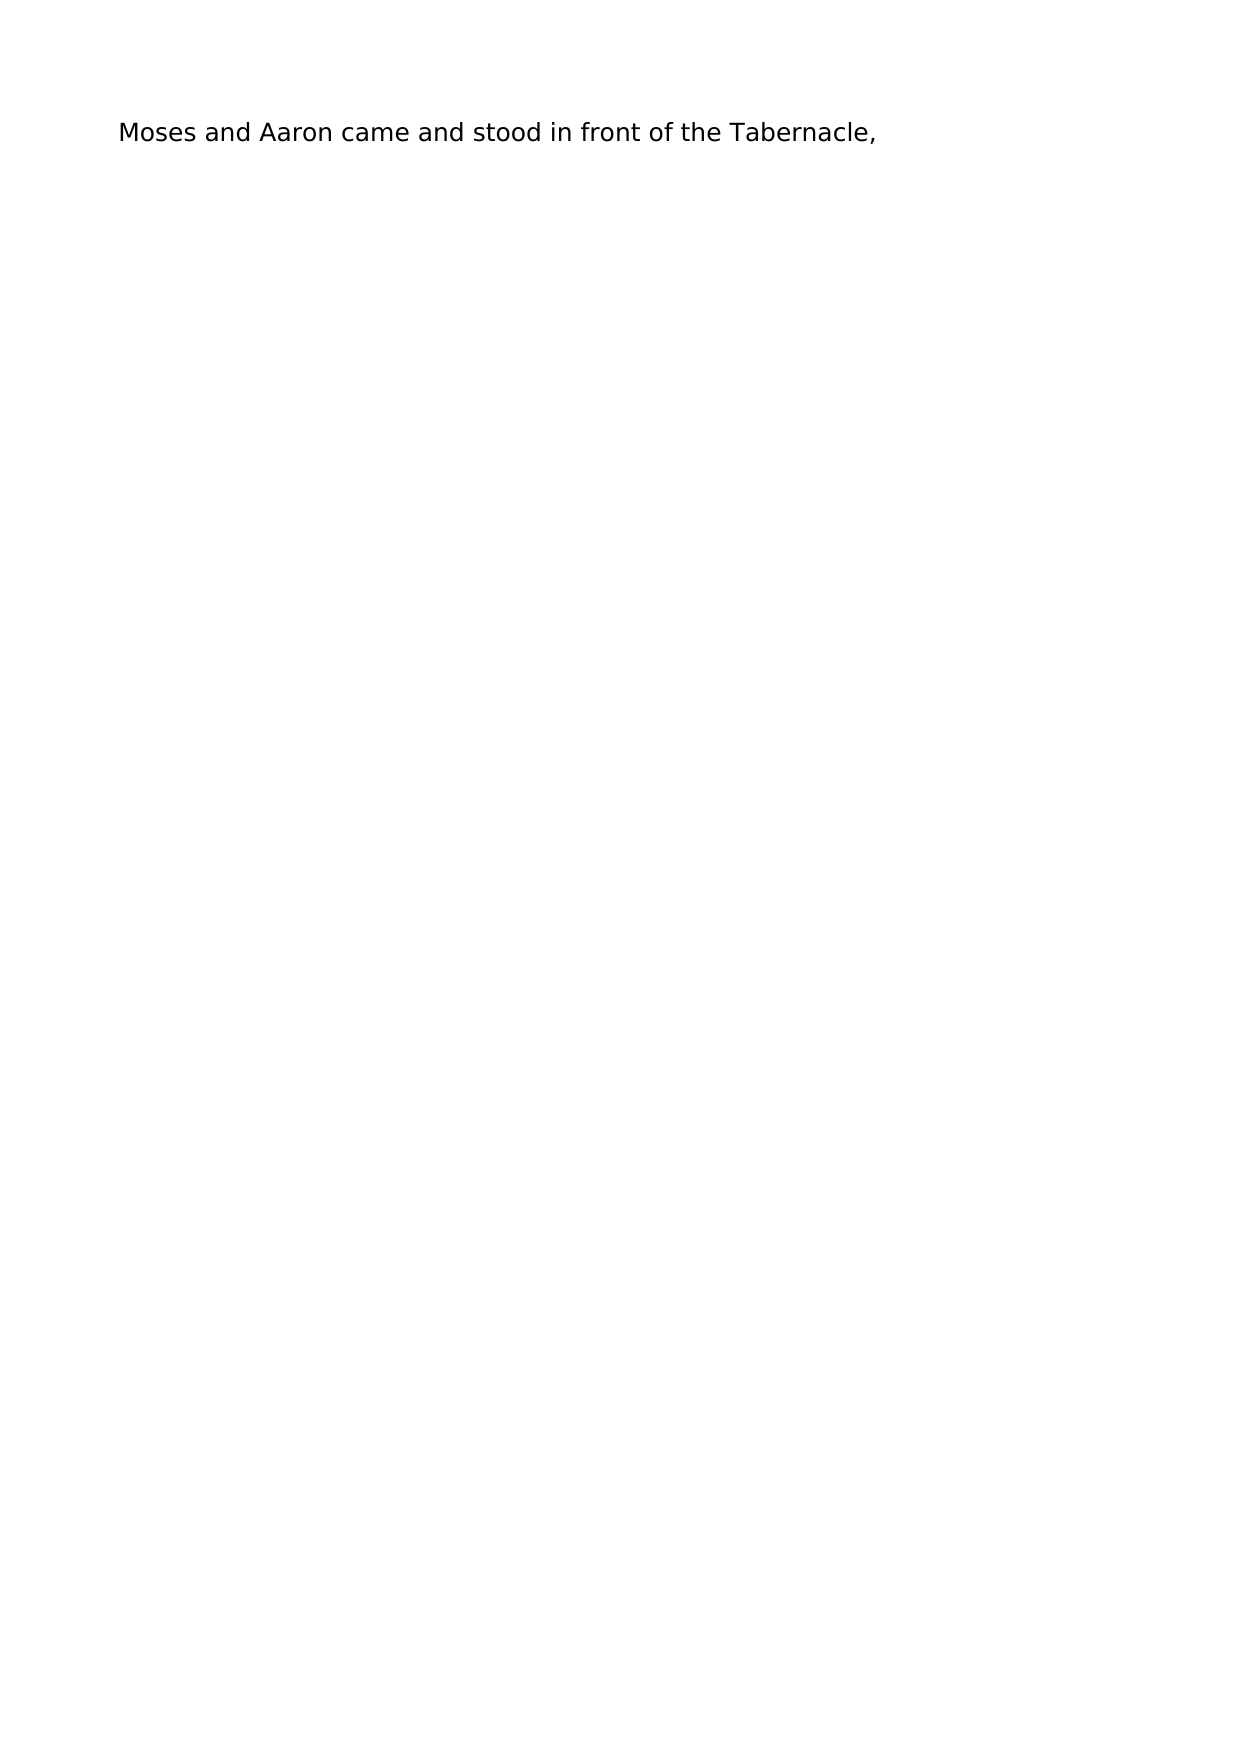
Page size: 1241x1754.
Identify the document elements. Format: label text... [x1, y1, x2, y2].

text Moses and Aaron came and stood in front of the Tabernacle, [118, 118, 1122, 147]
